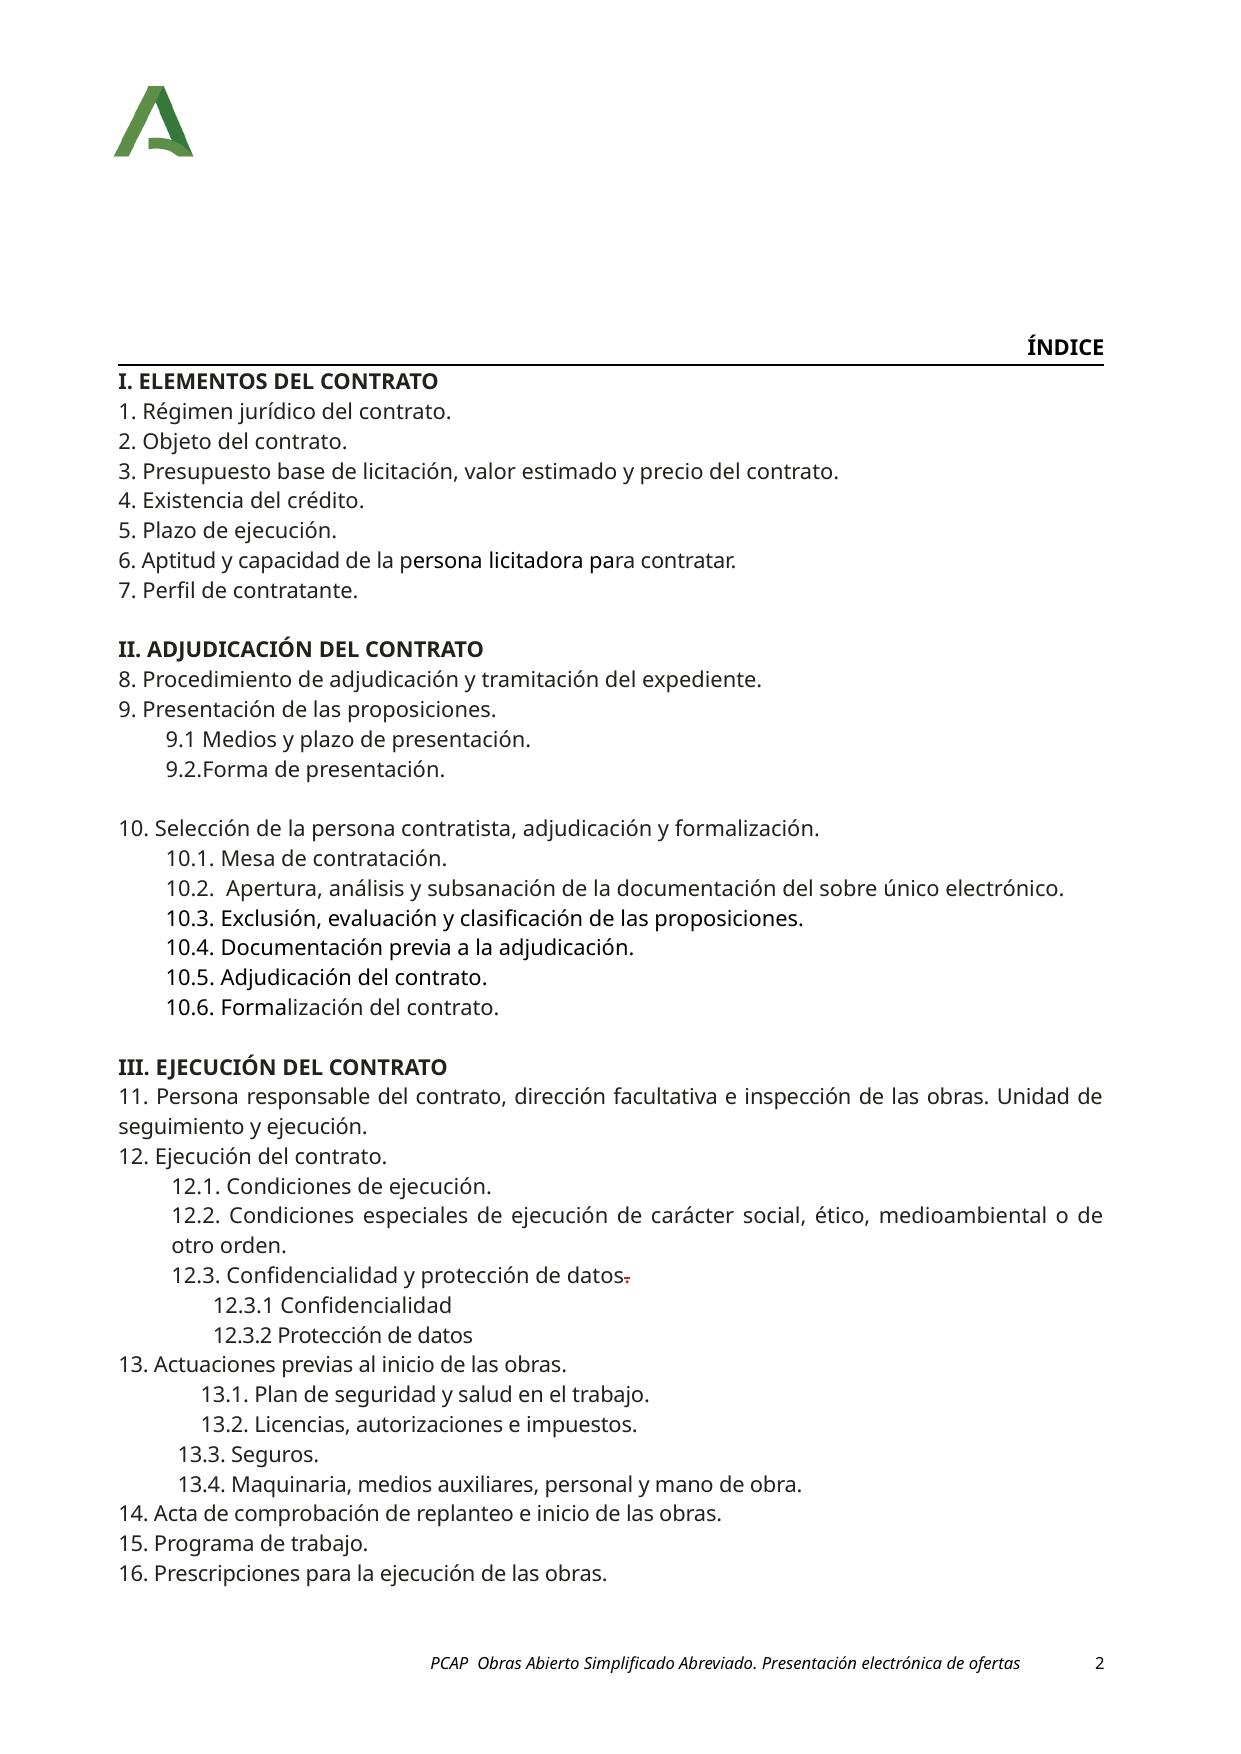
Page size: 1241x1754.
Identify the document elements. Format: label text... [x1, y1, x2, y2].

text 12. Ejecución del contrato. [118, 1141, 1104, 1171]
text 11. Persona responsable del contrato, dirección facultativa e inspección de las obras. Unidad de seguimiento y ejecución. [118, 1081, 1104, 1141]
text 14. Acta de comprobación de replanteo e inicio de las obras. [118, 1498, 1104, 1528]
text 13.2. Licencias, autorizaciones e impuestos. [118, 1409, 1104, 1439]
text 12.3. Confidencialidad y protección de datos. [171, 1260, 1104, 1290]
text 10.4. Documentación previa a la adjudicación. [165, 932, 1104, 962]
text 10.2. Apertura, análisis y subsanación de la documentación del sobre único electrónico. [165, 873, 1104, 902]
text 3. Presupuesto base de licitación, valor estimado y precio del contrato. [118, 456, 1104, 485]
text 9.2.Forma de presentación. [165, 753, 1104, 783]
text 10. Selección de la persona contratista, adjudicación y formalización. [118, 813, 1104, 843]
text 10.3. Exclusión, evaluación y clasificación de las proposiciones. [165, 902, 1104, 932]
text 16. Prescripciones para la ejecución de las obras. [118, 1558, 1104, 1588]
text 9.1 Medios y plazo de presentación. [165, 724, 1104, 753]
text 7. Perfil de contratante. [118, 575, 1104, 604]
text 5. Plazo de ejecución. [118, 515, 1104, 545]
text ÍNDICE [118, 332, 1104, 364]
text 12.1. Condiciones de ejecución. [171, 1171, 1104, 1200]
text 2. Objeto del contrato. [118, 426, 1104, 456]
text 4. Existencia del crédito. [118, 485, 1104, 515]
text 12.3.1 Confidencialidad [213, 1290, 1104, 1319]
text 13.1. Plan de seguridad y salud en el trabajo. [118, 1379, 1104, 1409]
text 12.3.2 Protección de datos [213, 1319, 1104, 1349]
text 13.4. Maquinaria, medios auxiliares, personal y mano de obra. [177, 1468, 1104, 1498]
text 8. Procedimiento de adjudicación y tramitación del expediente. [118, 664, 1104, 694]
text 10.5. Adjudicación del contrato. [165, 962, 1104, 992]
text I. ELEMENTOS DEL CONTRATO [118, 366, 1104, 396]
text 6. Aptitud y capacidad de la persona licitadora para contratar. [118, 545, 1104, 575]
text 13.3. Seguros. [177, 1439, 1104, 1468]
text 10.6. Formalización del contrato. [165, 992, 1104, 1022]
text 13. Actuaciones previas al inicio de las obras. [118, 1349, 1104, 1379]
text 10.1. Mesa de contratación. [165, 843, 1104, 873]
text III. EJECUCIÓN DEL CONTRATO [118, 1051, 1104, 1081]
text 1. Régimen jurídico del contrato. [118, 396, 1104, 426]
text 9. Presentación de las proposiciones. [118, 694, 1104, 724]
picture [109, 81, 198, 161]
text II. ADJUDICACIÓN DEL CONTRATO [118, 634, 1104, 664]
text 12.2. Condiciones especiales de ejecución de carácter social, ético, medioambiental o de otro orden. [171, 1200, 1104, 1260]
text 15. Programa de trabajo. [118, 1528, 1104, 1558]
